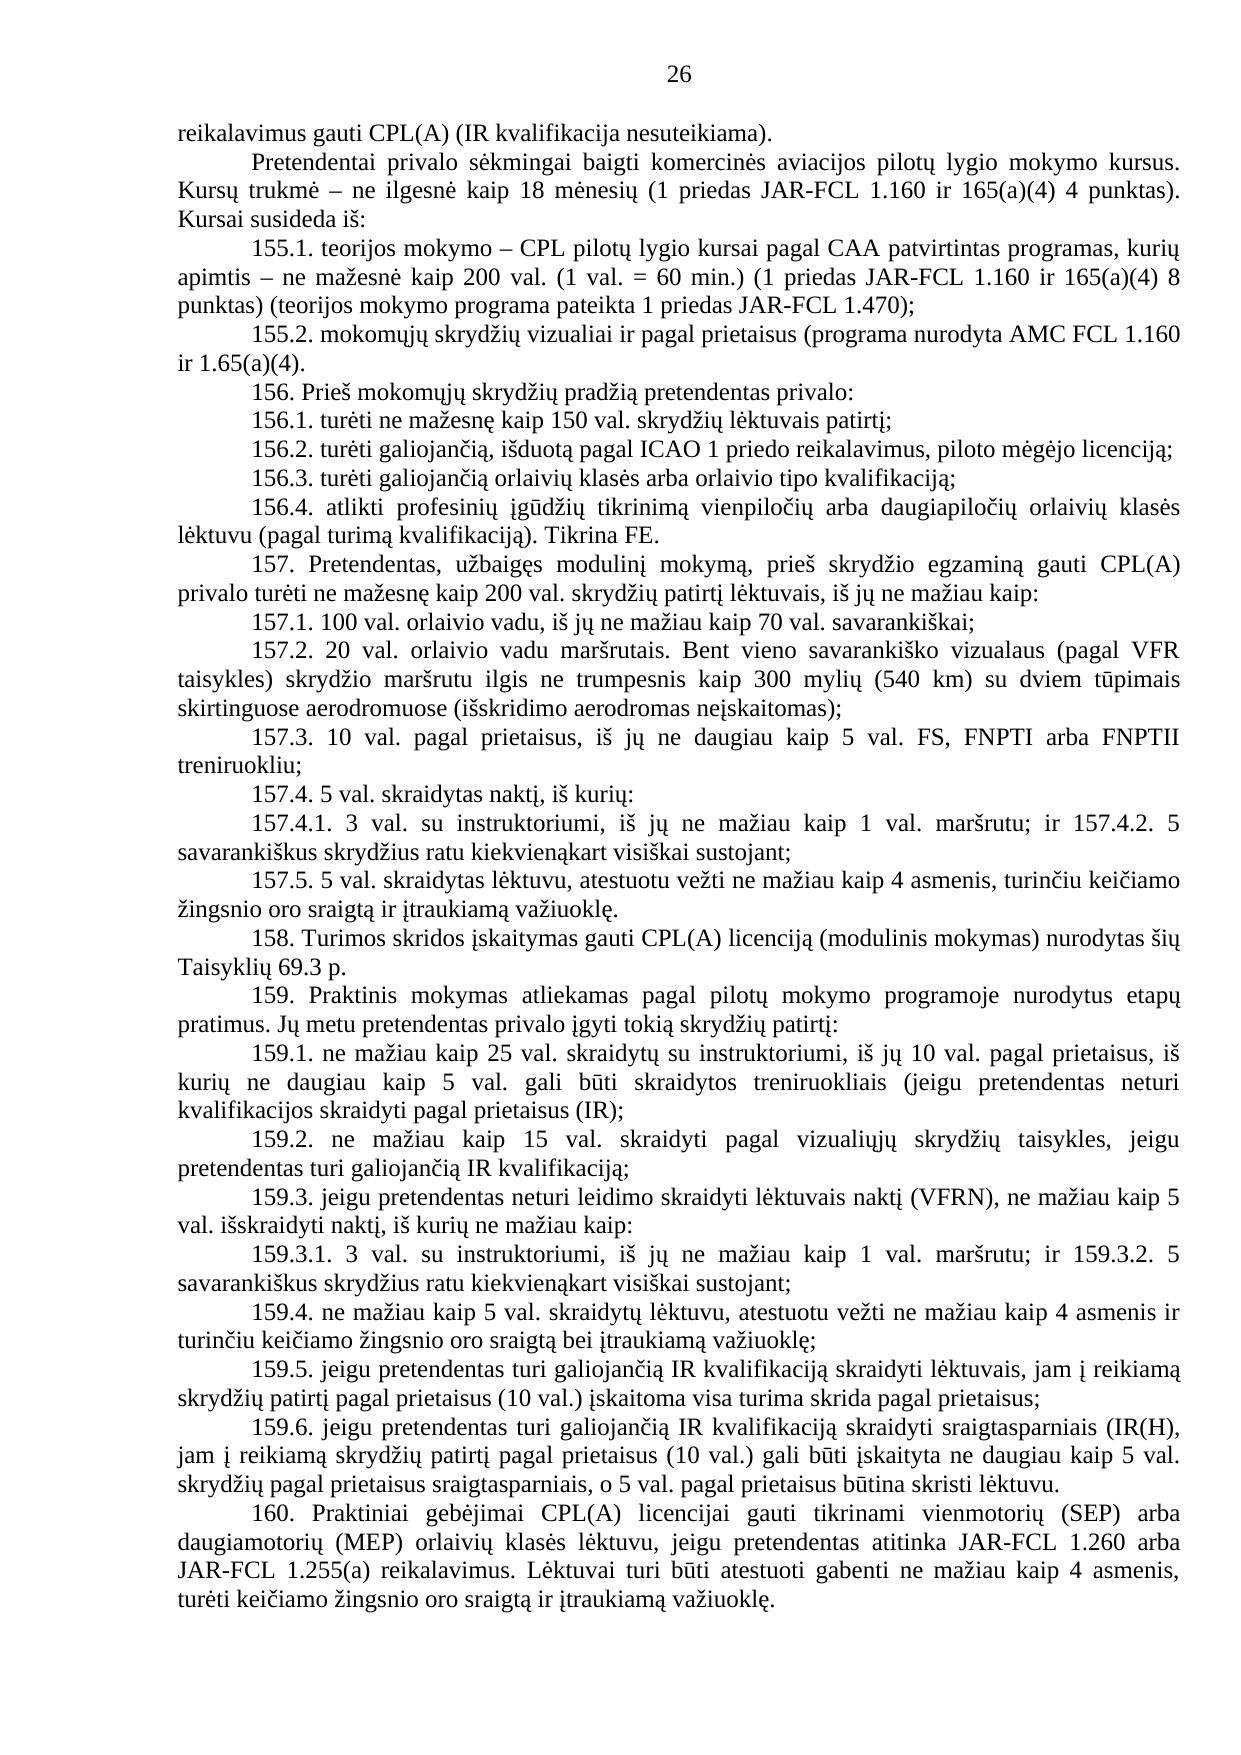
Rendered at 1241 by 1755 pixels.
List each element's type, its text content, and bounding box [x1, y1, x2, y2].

text 159. Praktinis mokymas atliekamas pagal pilotų mokymo programoje nurodytus etapų pratimus. Jų metu pretendentas privalo įgyti tokią skrydžių patirtį: [177, 981, 1181, 1038]
text 159.1. ne mažiau kaip 25 val. skraidytų su instruktoriumi, iš jų 10 val. pagal prietaisus, iš kurių ne daugiau kaip 5 val. gali būti skraidytos treniruokliais (jeigu pretendentas neturi kvalifikacijos skraidyti pagal prietaisus (IR); [177, 1038, 1181, 1124]
text 156.2. turėti galiojančią, išduotą pagal ICAO 1 priedo reikalavimus, piloto mėgėjo licenciją; [177, 434, 1181, 463]
text 160. Praktiniai gebėjimai CPL(A) licencijai gauti tikrinami vienmotorių (SEP) arba daugiamotorių (MEP) orlaivių klasės lėktuvu, jeigu pretendentas atitinka JAR-FCL 1.260 arba JAR-FCL 1.255(a) reikalavimus. Lėktuvai turi būti atestuoti gabenti ne mažiau kaip 4 asmenis, turėti keičiamo žingsnio oro sraigtą ir įtraukiamą važiuoklę. [177, 1498, 1181, 1613]
text 156. Prieš mokomųjų skrydžių pradžią pretendentas privalo: [177, 377, 1181, 406]
text 155.1. teorijos mokymo – CPL pilotų lygio kursai pagal CAA patvirtintas programas, kurių apimtis – ne mažesnė kaip 200 val. (1 val. = 60 min.) (1 priedas JAR-FCL 1.160 ir 165(a)(4) 8 punktas) (teorijos mokymo programa pateikta 1 priedas JAR-FCL 1.470); [177, 233, 1181, 319]
text 158. Turimos skridos įskaitymas gauti CPL(A) licenciją (modulinis mokymas) nurodytas šių Taisyklių 69.3 p. [177, 923, 1181, 981]
text 159.6. jeigu pretendentas turi galiojančią IR kvalifikaciją skraidyti sraigtasparniais (IR(H), jam į reikiamą skrydžių patirtį pagal prietaisus (10 val.) gali būti įskaityta ne daugiau kaip 5 val. skrydžių pagal prietaisus sraigtasparniais, o 5 val. pagal prietaisus būtina skristi lėktuvu. [177, 1412, 1181, 1498]
text reikalavimus gauti CPL(A) (IR kvalifikacija nesuteikiama). [177, 118, 1181, 147]
text 157.5. 5 val. skraidytas lėktuvu, atestuotu vežti ne mažiau kaip 4 asmenis, turinčiu keičiamo žingsnio oro sraigtą ir įtraukiamą važiuoklę. [177, 866, 1181, 923]
text Pretendentai privalo sėkmingai baigti komercinės aviacijos pilotų lygio mokymo kursus. Kursų trukmė – ne ilgesnė kaip 18 mėnesių (1 priedas JAR-FCL 1.160 ir 165(a)(4) 4 punktas). Kursai susideda iš: [177, 147, 1181, 233]
text 157.4. 5 val. skraidytas naktį, iš kurių: [177, 779, 1181, 808]
text 156.3. turėti galiojančią orlaivių klasės arba orlaivio tipo kvalifikaciją; [177, 463, 1181, 492]
text 157.3. 10 val. pagal prietaisus, iš jų ne daugiau kaip 5 val. FS, FNPTI arba FNPTII treniruokliu; [177, 722, 1181, 779]
text 157.4.1. 3 val. su instruktoriumi, iš jų ne mažiau kaip 1 val. maršrutu; ir 157.4.2. 5 savarankiškus skrydžius ratu kiekvienąkart visiškai sustojant; [177, 808, 1181, 866]
text 156.1. turėti ne mažesnę kaip 150 val. skrydžių lėktuvais patirtį; [177, 406, 1181, 434]
text 155.2. mokomųjų skrydžių vizualiai ir pagal prietaisus (programa nurodyta AMC FCL 1.160 ir 1.65(a)(4). [177, 319, 1181, 377]
text 159.3. jeigu pretendentas neturi leidimo skraidyti lėktuvais naktį (VFRN), ne mažiau kaip 5 val. išskraidyti naktį, iš kurių ne mažiau kaip: [177, 1182, 1181, 1239]
text 159.5. jeigu pretendentas turi galiojančią IR kvalifikaciją skraidyti lėktuvais, jam į reikiamą skrydžių patirtį pagal prietaisus (10 val.) įskaitoma visa turima skrida pagal prietaisus; [177, 1354, 1181, 1412]
text 157. Pretendentas, užbaigęs modulinį mokymą, prieš skrydžio egzaminą gauti CPL(A) privalo turėti ne mažesnę kaip 200 val. skrydžių patirtį lėktuvais, iš jų ne mažiau kaip: [177, 549, 1181, 607]
text 159.2. ne mažiau kaip 15 val. skraidyti pagal vizualiųjų skrydžių taisykles, jeigu pretendentas turi galiojančią IR kvalifikaciją; [177, 1124, 1181, 1182]
text 157.2. 20 val. orlaivio vadu maršrutais. Bent vieno savarankiško vizualaus (pagal VFR taisykles) skrydžio maršrutu ilgis ne trumpesnis kaip 300 mylių (540 km) su dviem tūpimais skirtinguose aerodromuose (išskridimo aerodromas neįskaitomas); [177, 636, 1181, 722]
text 156.4. atlikti profesinių įgūdžių tikrinimą vienpiločių arba daugiapiločių orlaivių klasės lėktuvu (pagal turimą kvalifikaciją). Tikrina FE. [177, 492, 1181, 549]
text 159.3.1. 3 val. su instruktoriumi, iš jų ne mažiau kaip 1 val. maršrutu; ir 159.3.2. 5 savarankiškus skrydžius ratu kiekvienąkart visiškai sustojant; [177, 1239, 1181, 1297]
text 157.1. 100 val. orlaivio vadu, iš jų ne mažiau kaip 70 val. savarankiškai; [177, 607, 1181, 636]
text 159.4. ne mažiau kaip 5 val. skraidytų lėktuvu, atestuotu vežti ne mažiau kaip 4 asmenis ir turinčiu keičiamo žingsnio oro sraigtą bei įtraukiamą važiuoklę; [177, 1297, 1181, 1354]
